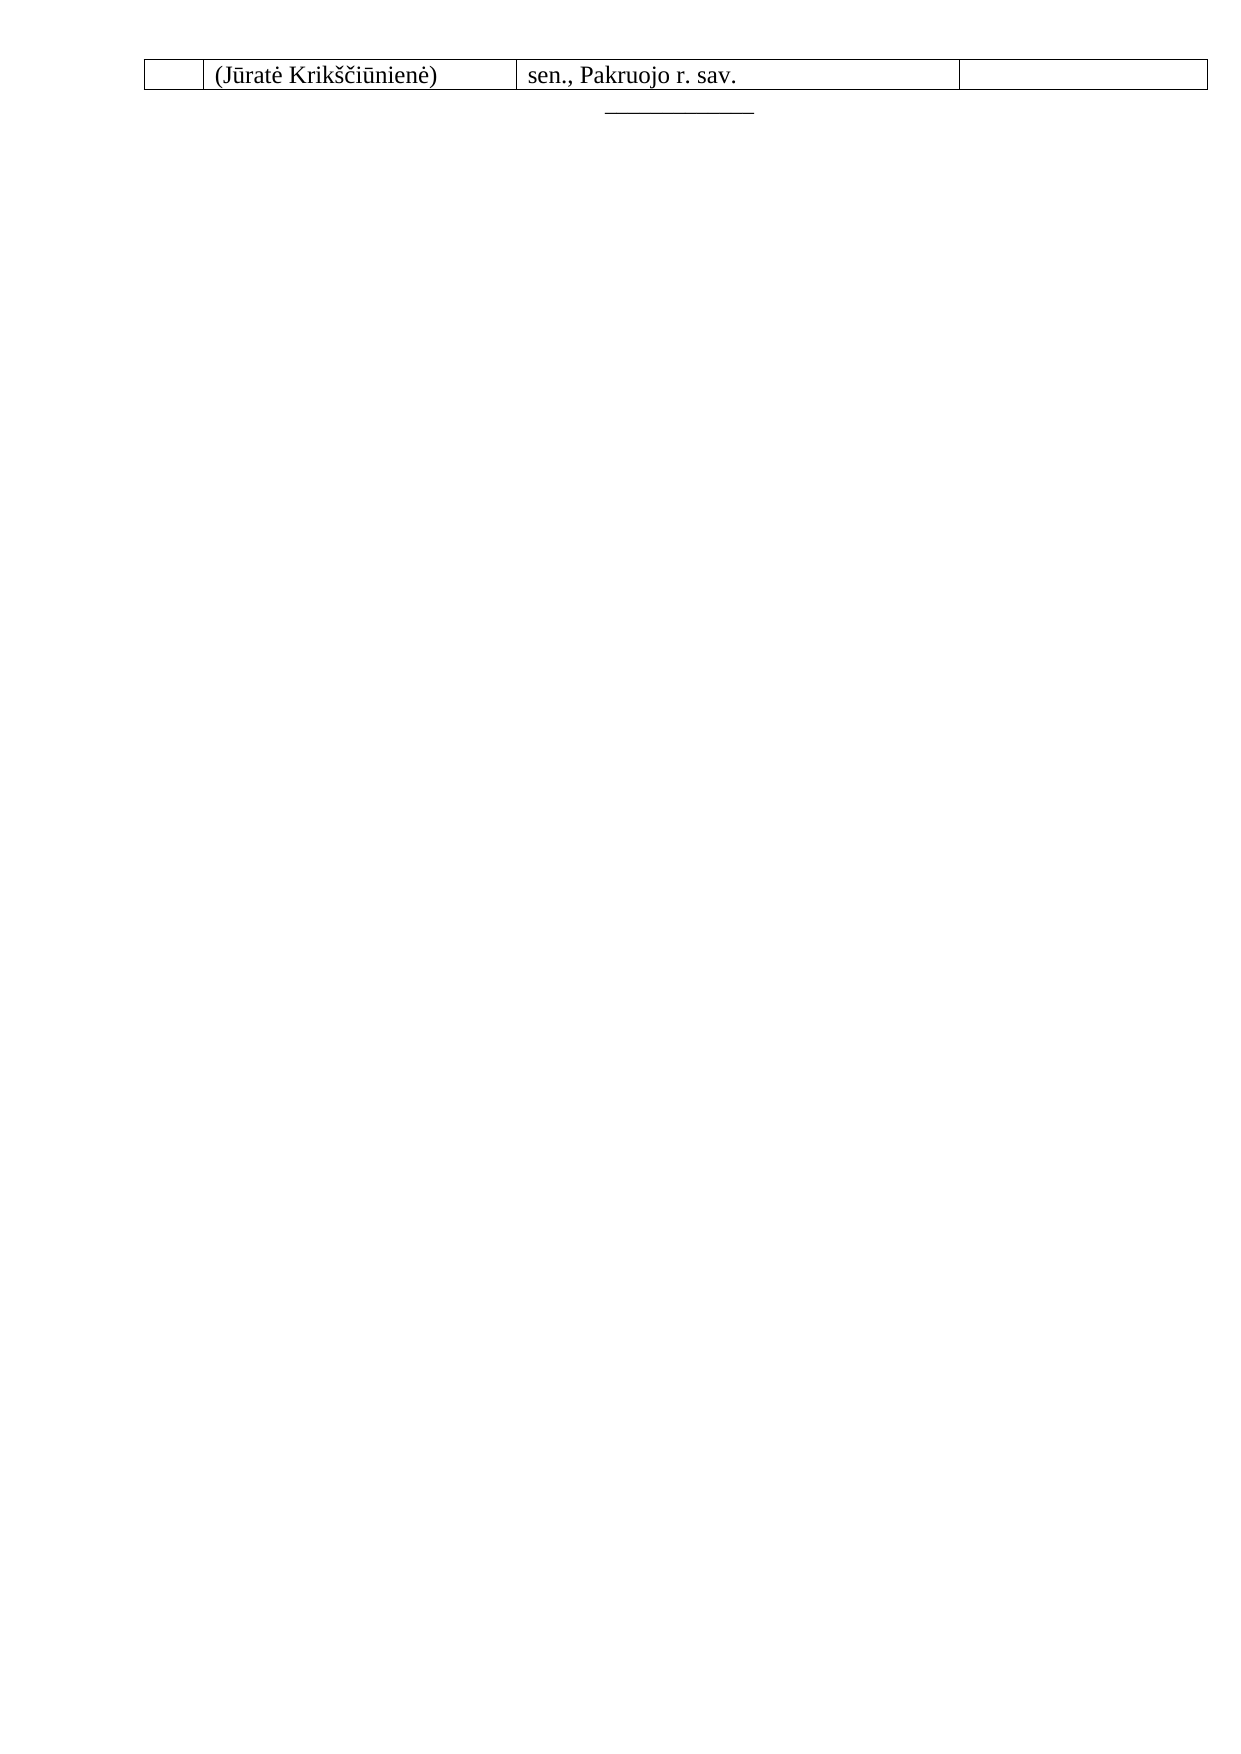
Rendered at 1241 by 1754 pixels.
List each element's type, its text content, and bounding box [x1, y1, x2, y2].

table_cell sen., Pakruojo r. sav. [517, 60, 959, 89]
table_cell (Jūratė Krikščiūnienė) [204, 60, 516, 89]
table_cell [145, 60, 203, 89]
text _____________ [177, 90, 1181, 116]
table_cell [960, 60, 1207, 89]
